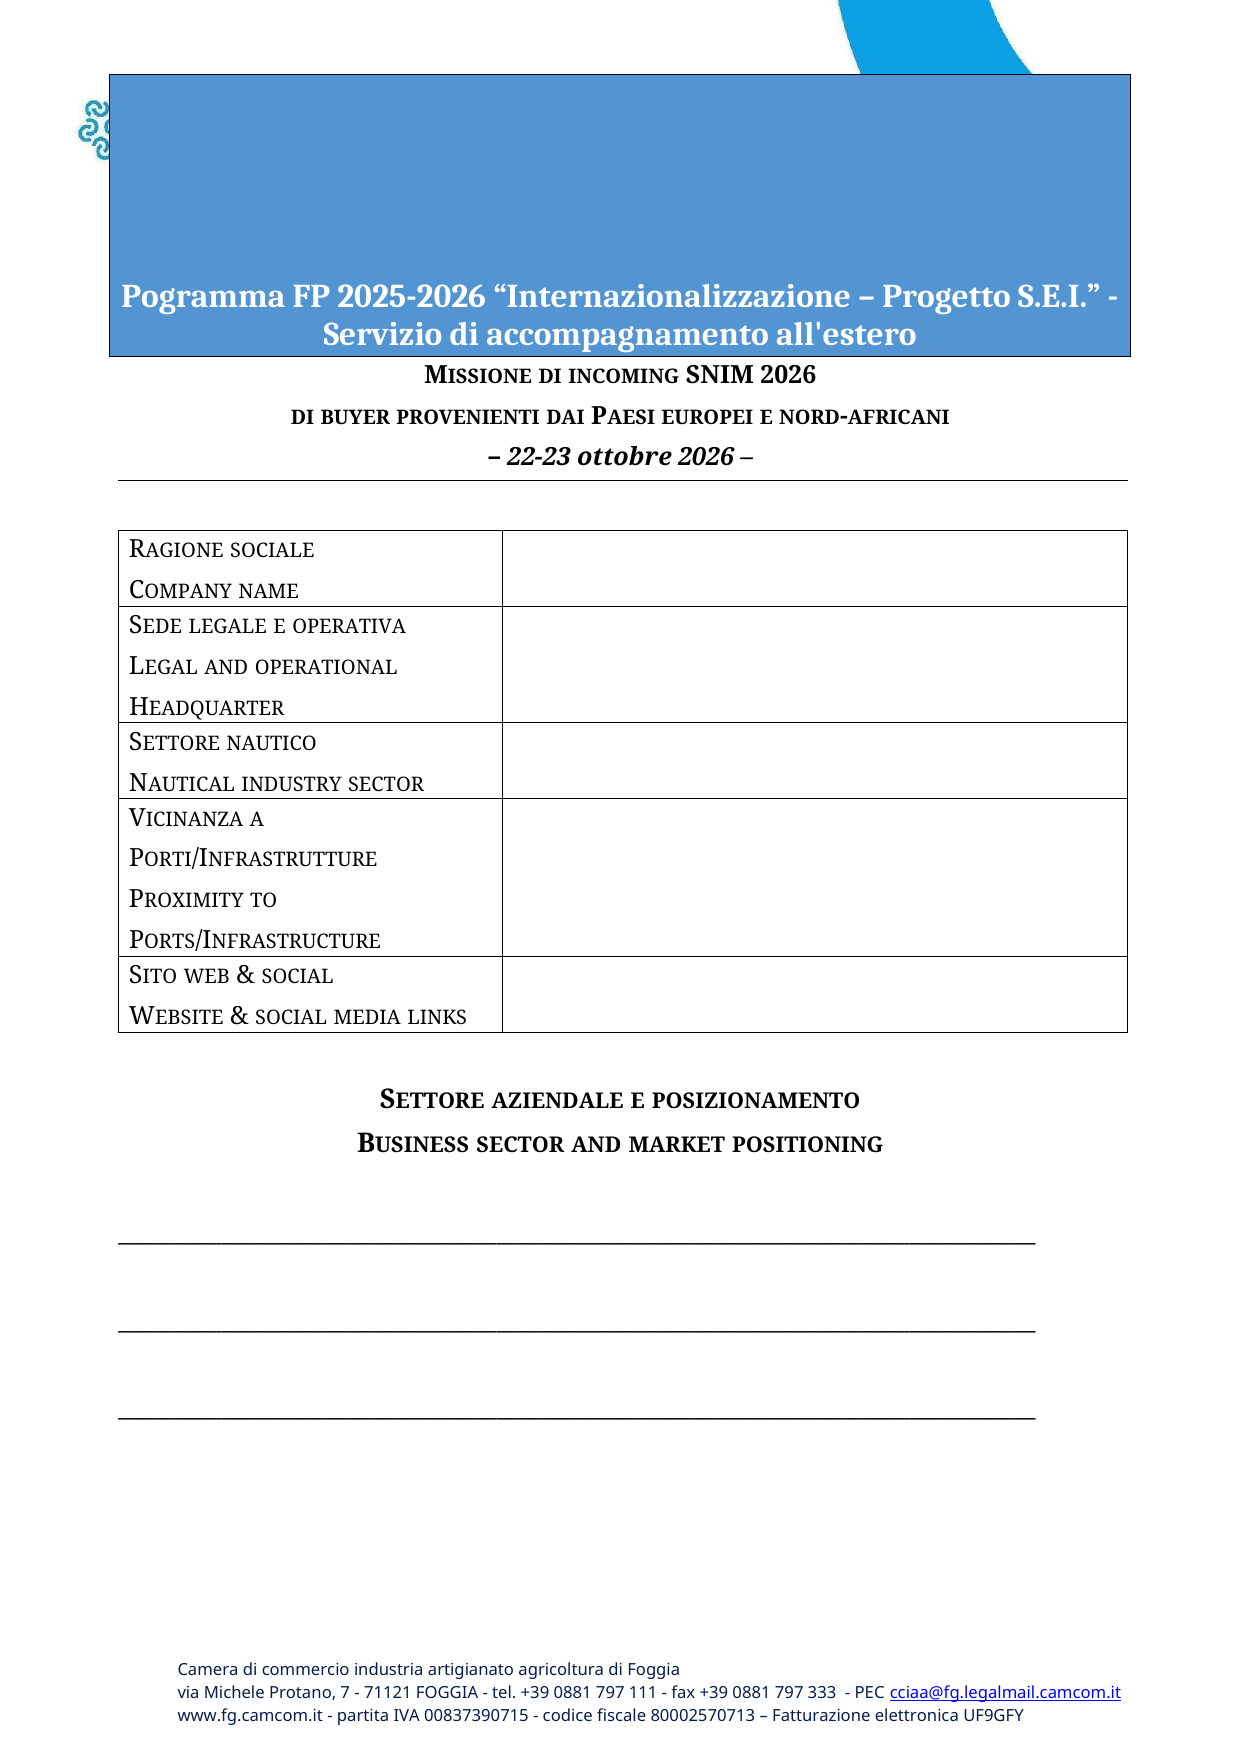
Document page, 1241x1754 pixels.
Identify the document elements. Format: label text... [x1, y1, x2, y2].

table_cell [503, 531, 1127, 606]
table_cell [503, 957, 1127, 1032]
table_cell Settore nautico Nautical industry sector [119, 723, 502, 798]
picture [1, 0, 862, 275]
table_cell Sede legale e operativa Legal and operational Headquarter [119, 607, 502, 722]
text Settore aziendale e posizionamento [118, 1079, 1122, 1116]
text Pogramma FP 2025-2026 “Internazionalizzazione – Progetto S.E.I.” - Servizio di accompagnamento all'estero [110, 75, 1130, 356]
table_cell Ragione sociale Company name [119, 531, 502, 606]
text Missione di incoming SNIM 2026 [118, 357, 1122, 391]
table_cell [503, 723, 1127, 798]
table_cell Sito web & social Website & social media links [119, 957, 502, 1032]
text – 22-23 ottobre 2026 – [118, 439, 1122, 473]
picture [989, 0, 1224, 275]
text ________________________________________________________________________________ [118, 1390, 1122, 1424]
table_cell [503, 607, 1127, 722]
text di buyer provenienti dai Paesi europei e nord-africani [118, 398, 1122, 432]
table_cell Vicinanza a Porti/Infrastrutture Proximity to Ports/Infrastructure [119, 799, 502, 956]
text ________________________________________________________________________________ [118, 1215, 1122, 1249]
table_cell [503, 799, 1127, 956]
table_header [118, 481, 1127, 529]
text Business sector and market positioning [118, 1124, 1122, 1161]
text ________________________________________________________________________________ [118, 1302, 1122, 1336]
